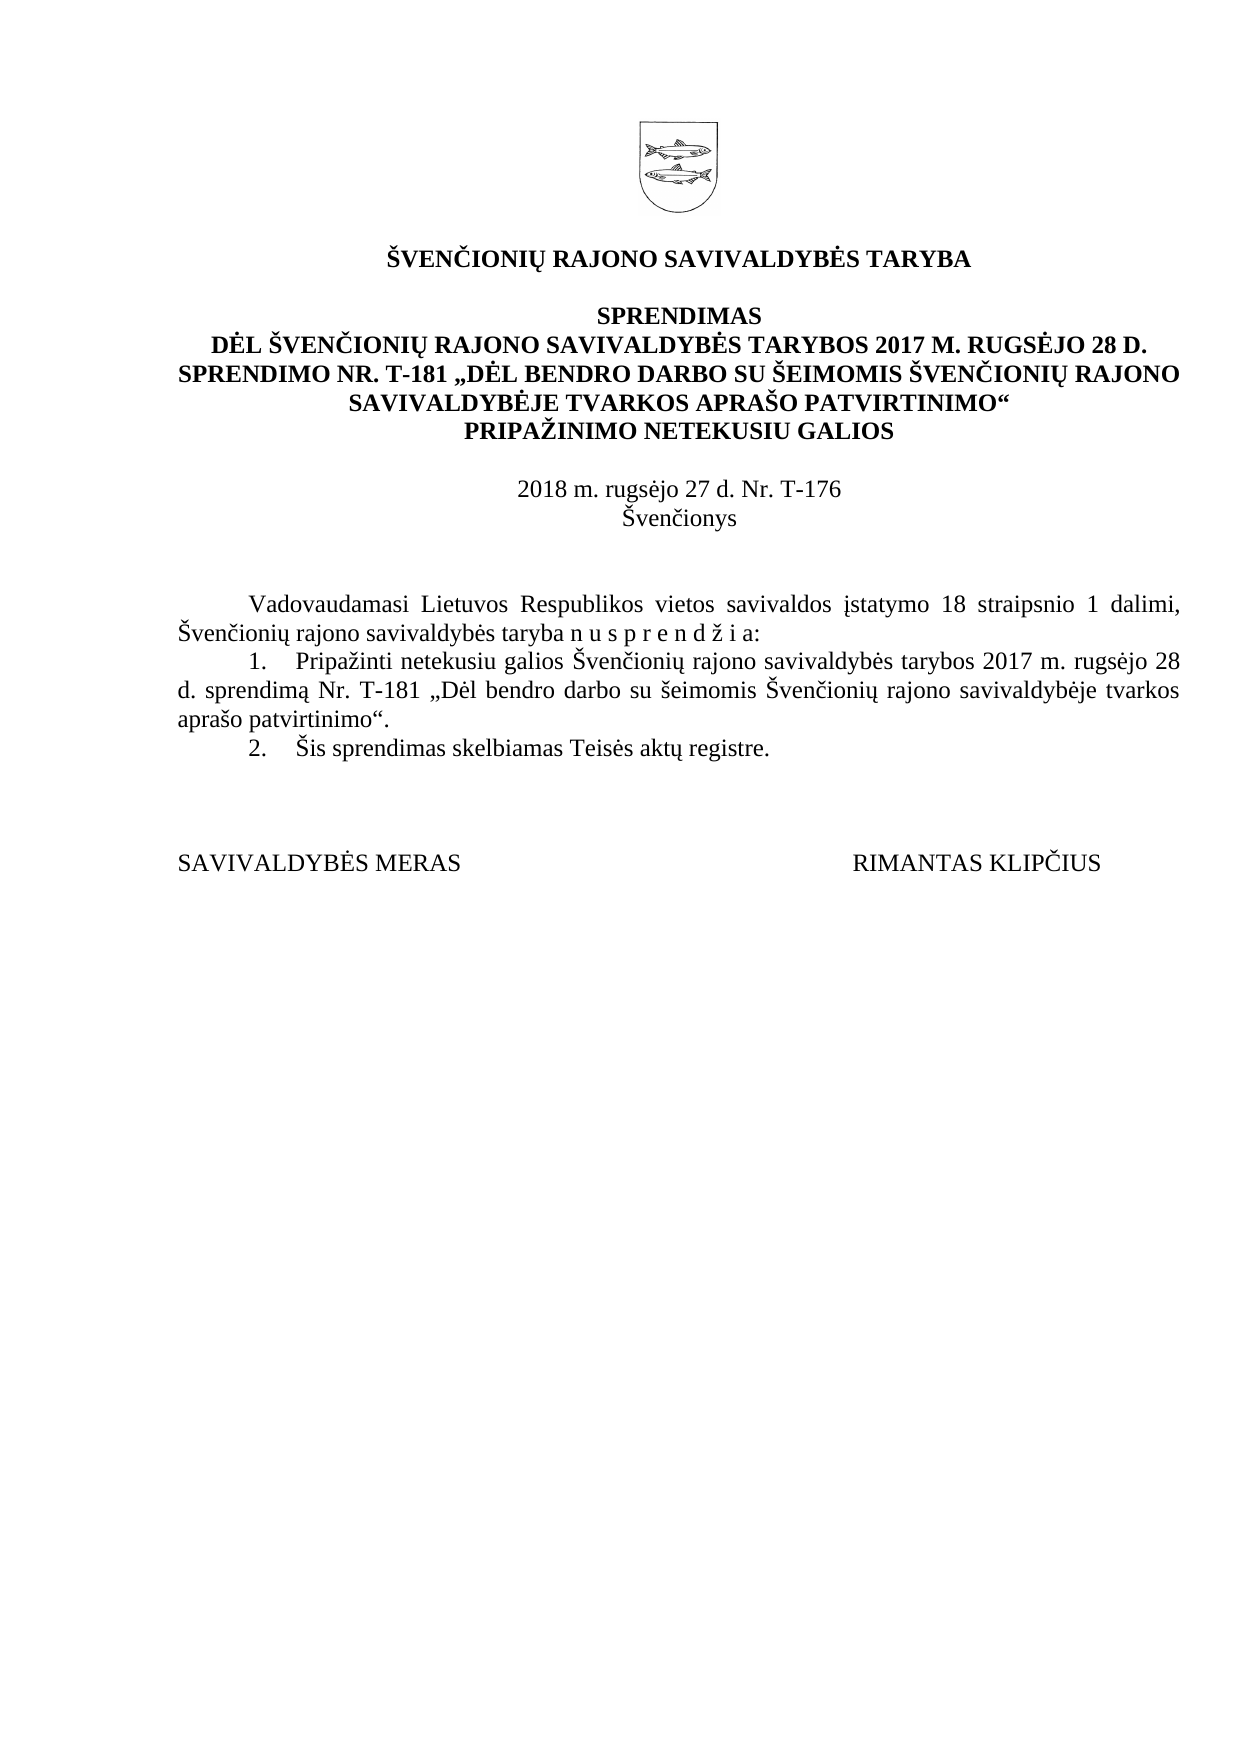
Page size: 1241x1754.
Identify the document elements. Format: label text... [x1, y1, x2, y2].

text 2018 m. rugsėjo 27 d. Nr. T-176 [177, 474, 1181, 503]
text DĖL ŠVENČIONIŲ RAJONO SAVIVALDYBĖS TARYBOS 2017 M. RUGSĖJO 28 D. SPRENDIMO NR. T-181 „DĖL BENDRO DARBO SU ŠEIMOMIS ŠVENČIONIŲ RAJONO SAVIVALDYBĖJE TVARKOS APRAŠO PATVIRTINIMO“ [177, 330, 1181, 416]
text Vadovaudamasi Lietuvos Respublikos vietos savivaldos įstatymo 18 straipsnio 1 dalimi, Švenčionių rajono savivaldybės taryba n u s p r e n d ž i a: [177, 589, 1181, 646]
text SAVIVALDYBĖS MERAS RIMANTAS KLIPČIUS [177, 848, 1181, 876]
text PRIPAŽINIMO NETEKUSIU GALIOS [177, 416, 1181, 445]
text SPRENDIMAS [177, 301, 1181, 330]
text 1. Pripažinti netekusiu galios Švenčionių rajono savivaldybės tarybos 2017 m. rugsėjo 28 d. sprendimą Nr. T-181 „Dėl bendro darbo su šeimomis Švenčionių rajono savivaldybėje tvarkos aprašo patvirtinimo“. [177, 646, 1181, 733]
text 2. Šis sprendimas skelbiamas Teisės aktų registre. [177, 733, 1181, 761]
text Švenčionys [177, 503, 1181, 531]
text ŠVENČIONIŲ RAJONO SAVIVALDYBĖS TARYBA [177, 244, 1181, 273]
